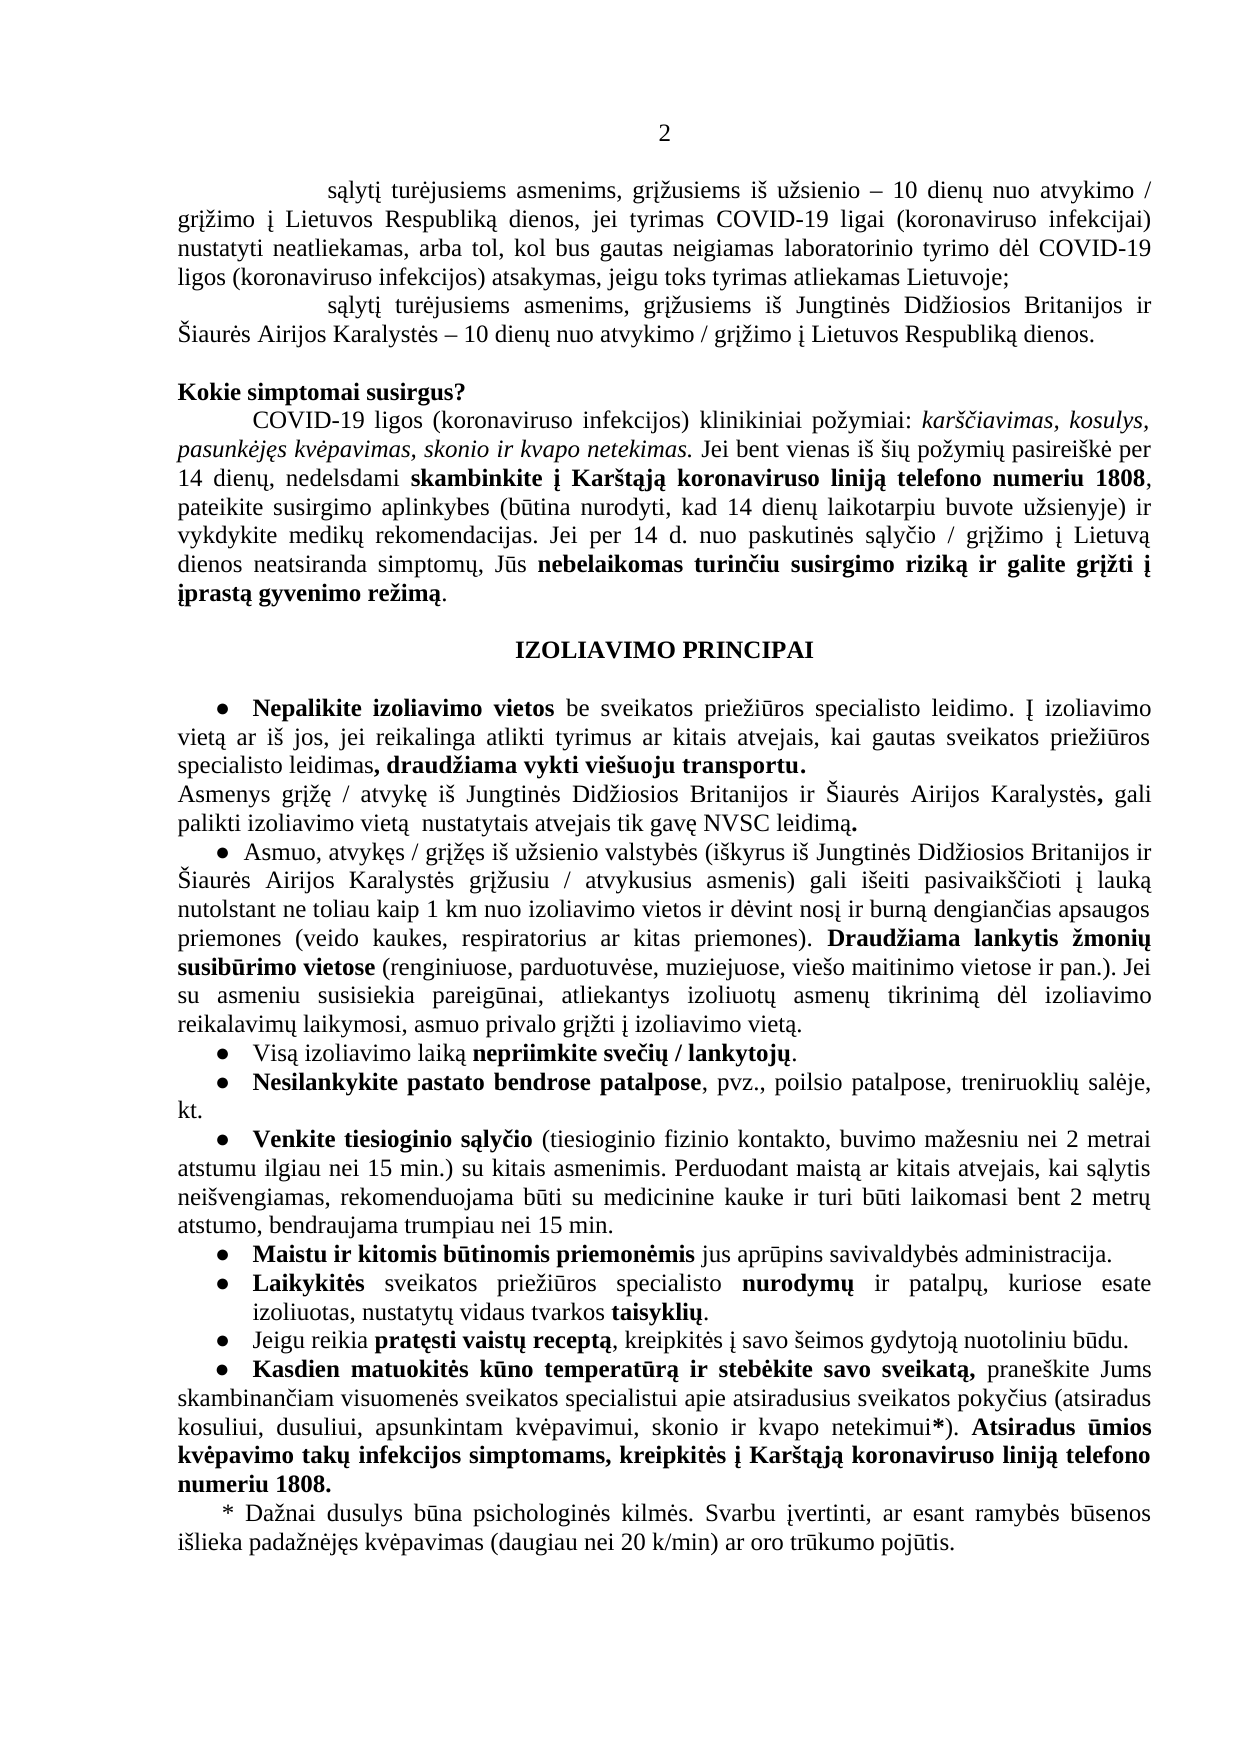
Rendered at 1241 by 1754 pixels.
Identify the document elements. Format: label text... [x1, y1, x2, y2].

text ● Jeigu reikia pratęsti vaistų receptą, kreipkitės į savo šeimos gydytoją nuotoliniu būdu. [215, 1326, 1152, 1354]
text Asmenys grįžę / atvykę iš Jungtinės Didžiosios Britanijos ir Šiaurės Airijos Karalystės, gali palikti izoliavimo vietą nustatytais atvejais tik gavę NVSC leidimą. [177, 779, 1152, 837]
text ● Visą izoliavimo laiką nepriimkite svečių / lankytojų. [177, 1038, 1152, 1067]
text ● Nesilankykite pastato bendrose patalpose, pvz., poilsio patalpose, treniruoklių salėje, kt. [177, 1067, 1152, 1124]
text ● Nepalikite izoliavimo vietos be sveikatos priežiūros specialisto leidimo. Į izoliavimo vietą ar iš jos, jei reikalinga atlikti tyrimus ar kitais atvejais, kai gautas sveikatos priežiūros specialisto leidimas, draudžiama vykti viešuoju transportu. [177, 693, 1152, 779]
text ● Kasdien matuokitės kūno temperatūrą ir stebėkite savo sveikatą, praneškite Jums skambinančiam visuomenės sveikatos specialistui apie atsiradusius sveikatos pokyčius (atsiradus kosuliui, dusuliui, apsunkintam kvėpavimui, skonio ir kvapo netekimui*). Atsiradus ūmios kvėpavimo takų infekcijos simptomams, kreipkitės į Karštąją koronaviruso liniją telefono numeriu 1808. [177, 1354, 1152, 1498]
text  sąlytį turėjusiems asmenims, grįžusiems iš užsienio – 10 dienų nuo atvykimo / grįžimo į Lietuvos Respubliką dienos, jei tyrimas COVID-19 ligai (koronaviruso infekcijai) nustatyti neatliekamas, arba tol, kol bus gautas neigiamas laboratorinio tyrimo dėl COVID-19 ligos (koronaviruso infekcijos) atsakymas, jeigu toks tyrimas atliekamas Lietuvoje; [177, 176, 1152, 291]
text  sąlytį turėjusiems asmenims, grįžusiems iš Jungtinės Didžiosios Britanijos ir Šiaurės Airijos Karalystės – 10 dienų nuo atvykimo / grįžimo į Lietuvos Respubliką dienos. [177, 291, 1152, 348]
text Kokie simptomai susirgus? [177, 377, 1152, 406]
text ● Venkite tiesioginio sąlyčio (tiesioginio fizinio kontakto, buvimo mažesniu nei 2 metrai atstumu ilgiau nei 15 min.) su kitais asmenimis. Perduodant maistą ar kitais atvejais, kai sąlytis neišvengiamas, rekomenduojama būti su medicinine kauke ir turi būti laikomasi bent 2 metrų atstumo, bendraujama trumpiau nei 15 min. [177, 1124, 1152, 1239]
text ● Laikykitės sveikatos priežiūros specialisto nurodymų ir patalpų, kuriose esate izoliuotas, nustatytų vidaus tvarkos taisyklių. [215, 1268, 1152, 1326]
text ● Maistu ir kitomis būtinomis priemonėmis jus aprūpins savivaldybės administracija. [177, 1239, 1152, 1268]
text COVID-19 ligos (koronaviruso infekcijos) klinikiniai požymiai: karščiavimas, kosulys, pasunkėjęs kvėpavimas, skonio ir kvapo netekimas. Jei bent vienas iš šių požymių pasireiškė per 14 dienų, nedelsdami skambinkite į Karštąją koronaviruso liniją telefono numeriu 1808, pateikite susirgimo aplinkybes (būtina nurodyti, kad 14 dienų laikotarpiu buvote užsienyje) ir vykdykite medikų rekomendacijas. Jei per 14 d. nuo paskutinės sąlyčio / grįžimo į Lietuvą dienos neatsiranda simptomų, Jūs nebelaikomas turinčiu susirgimo riziką ir galite grįžti į įprastą gyvenimo režimą. [177, 406, 1152, 607]
text * Dažnai dusulys būna psichologinės kilmės. Svarbu įvertinti, ar esant ramybės būsenos išlieka padažnėjęs kvėpavimas (daugiau nei 20 k/min) ar oro trūkumo pojūtis. [177, 1498, 1152, 1556]
text izoliavimo PRINCIPAI [177, 636, 1152, 664]
text ● Asmuo, atvykęs / grįžęs iš užsienio valstybės (iškyrus iš Jungtinės Didžiosios Britanijos ir Šiaurės Airijos Karalystės grįžusiu / atvykusius asmenis) gali išeiti pasivaikščioti į lauką nutolstant ne toliau kaip 1 km nuo izoliavimo vietos ir dėvint nosį ir burną dengiančias apsaugos priemones (veido kaukes, respiratorius ar kitas priemones). Draudžiama lankytis žmonių susibūrimo vietose (renginiuose, parduotuvėse, muziejuose, viešo maitinimo vietose ir pan.). Jei su asmeniu susisiekia pareigūnai, atliekantys izoliuotų asmenų tikrinimą dėl izoliavimo reikalavimų laikymosi, asmuo privalo grįžti į izoliavimo vietą. [177, 837, 1152, 1038]
